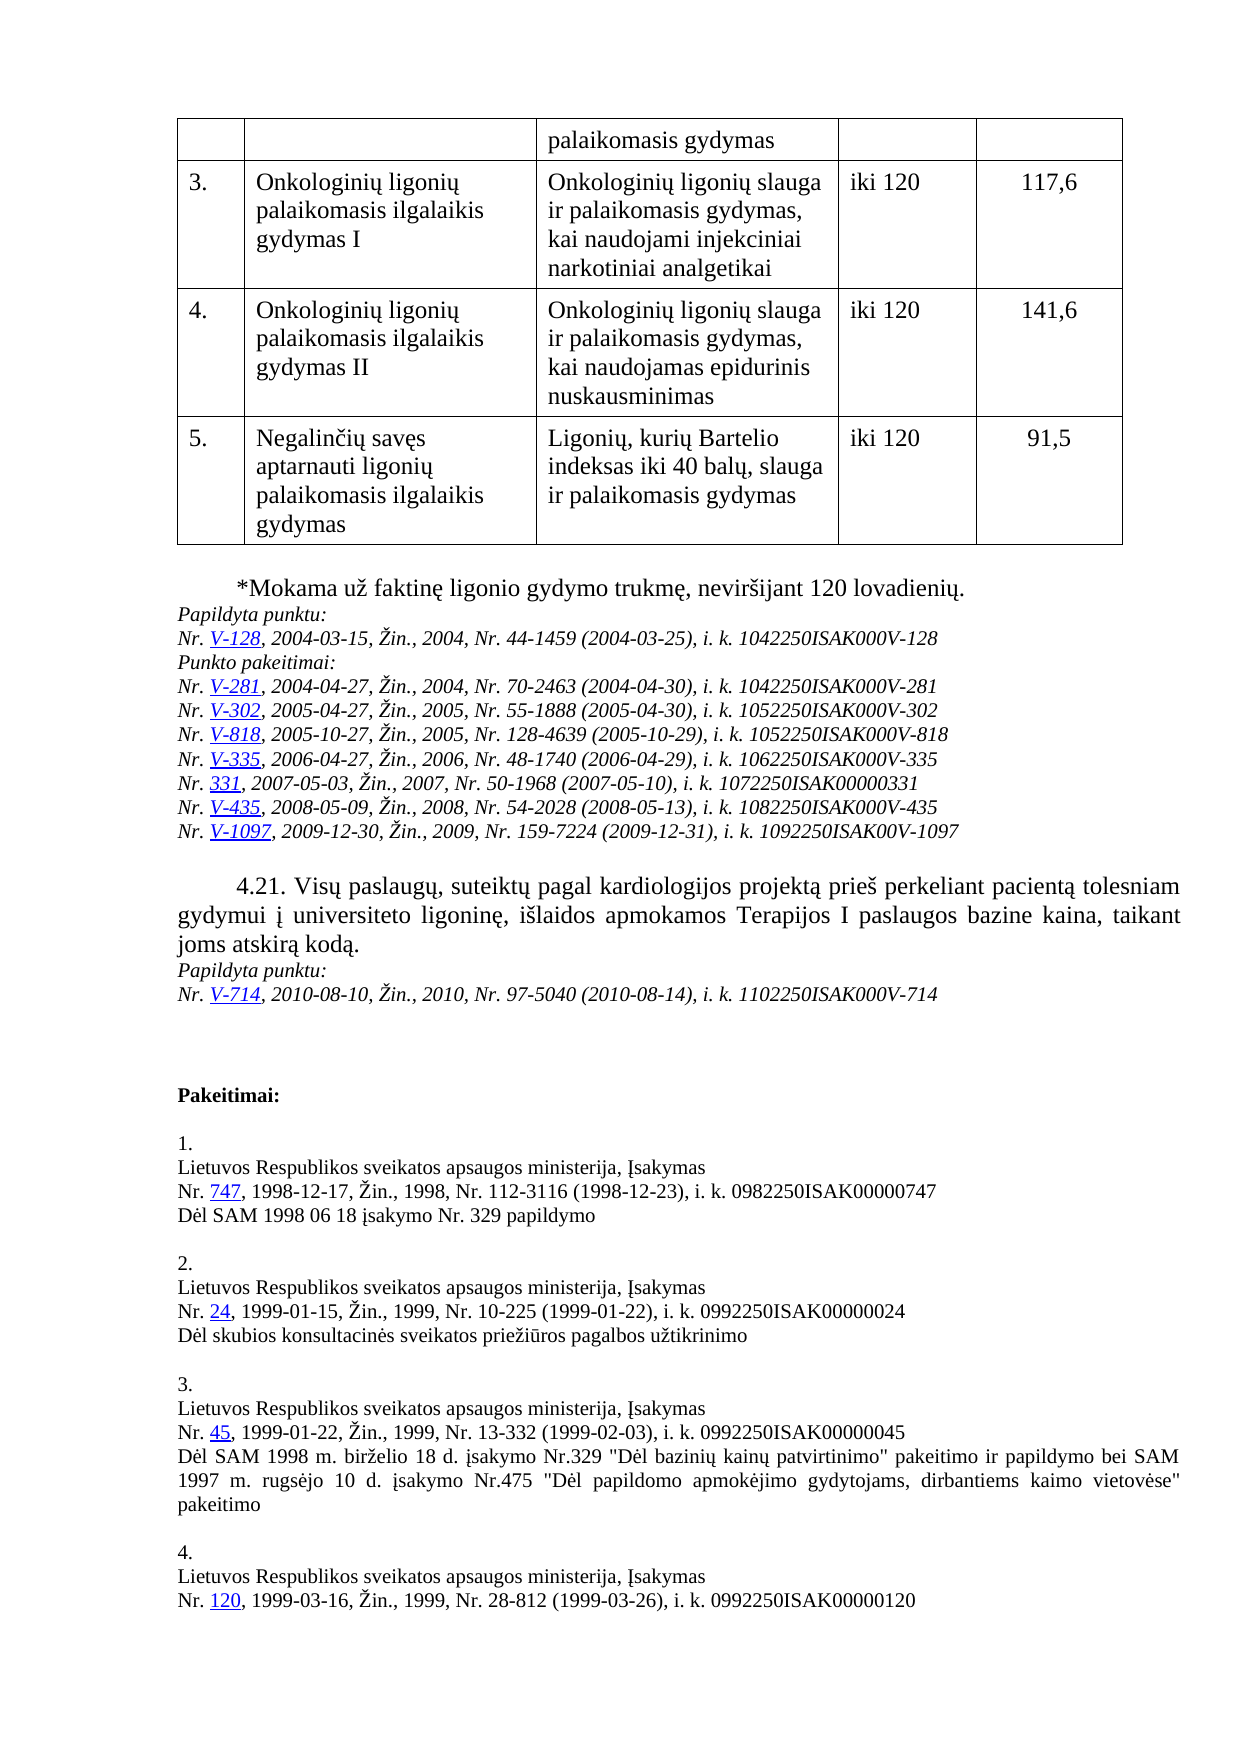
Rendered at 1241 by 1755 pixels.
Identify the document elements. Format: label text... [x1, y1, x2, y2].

text 4.21. Visų paslaugų, suteiktų pagal kardiologijos projektą prieš perkeliant pacientą tolesniam gydymui į universiteto ligoninę, išlaidos apmokamos Terapijos I paslaugos bazine kaina, taikant joms atskirą kodą. [177, 871, 1181, 958]
text Lietuvos Respublikos sveikatos apsaugos ministerija, Įsakymas [177, 1564, 1181, 1588]
table_cell iki 120 [839, 417, 976, 543]
text Papildyta punktu: [177, 602, 1181, 626]
table_cell Onkologinių ligonių palaikomasis ilgalaikis gydymas II [245, 289, 536, 416]
text 3. [177, 1371, 1181, 1396]
text Nr. V-281, 2004-04-27, Žin., 2004, Nr. 70-2463 (2004-04-30), i. k. 1042250ISAK000V-281 [177, 674, 1181, 698]
text Nr. V-435, 2008-05-09, Žin., 2008, Nr. 54-2028 (2008-05-13), i. k. 1082250ISAK000V-435 [177, 794, 1181, 819]
table_cell 3. [178, 161, 244, 288]
text 4. [177, 1540, 1181, 1564]
text Nr. V-335, 2006-04-27, Žin., 2006, Nr. 48-1740 (2006-04-29), i. k. 1062250ISAK000V-335 [177, 746, 1181, 771]
table_cell [245, 119, 536, 160]
text Punkto pakeitimai: [177, 650, 1181, 674]
table_cell [977, 119, 1122, 160]
table_cell Negalinčių savęs aptarnauti ligonių palaikomasis ilgalaikis gydymas [245, 417, 536, 543]
text 1. [177, 1131, 1181, 1155]
table_cell palaikomasis gydymas [537, 119, 838, 160]
table_cell [178, 119, 244, 160]
text Nr. V-1097, 2009-12-30, Žin., 2009, Nr. 159-7224 (2009-12-31), i. k. 1092250ISAK00V-1097 [177, 819, 1181, 843]
table_cell Onkologinių ligonių slauga ir palaikomasis gydymas, kai naudojami injekciniai narkotiniai analgetikai [537, 161, 838, 288]
text Nr. V-302, 2005-04-27, Žin., 2005, Nr. 55-1888 (2005-04-30), i. k. 1052250ISAK000V-302 [177, 698, 1181, 722]
text Lietuvos Respublikos sveikatos apsaugos ministerija, Įsakymas [177, 1155, 1181, 1179]
table_cell iki 120 [839, 161, 976, 288]
text Nr. V-714, 2010-08-10, Žin., 2010, Nr. 97-5040 (2010-08-14), i. k. 1102250ISAK000V-714 [177, 982, 1181, 1006]
table_cell 91,5 [977, 417, 1122, 543]
table_cell 141,6 [977, 289, 1122, 416]
table_cell 5. [178, 417, 244, 543]
text Nr. V-128, 2004-03-15, Žin., 2004, Nr. 44-1459 (2004-03-25), i. k. 1042250ISAK000V-128 [177, 626, 1181, 650]
text Lietuvos Respublikos sveikatos apsaugos ministerija, Įsakymas [177, 1275, 1181, 1299]
text Dėl SAM 1998 06 18 įsakymo Nr. 329 papildymo [177, 1203, 1181, 1227]
text *Mokama už faktinę ligonio gydymo trukmę, neviršijant 120 lovadienių. [177, 573, 1181, 602]
text Dėl SAM 1998 m. birželio 18 d. įsakymo Nr.329 "Dėl bazinių kainų patvirtinimo" pakeitimo ir papildymo bei SAM 1997 m. rugsėjo 10 d. įsakymo Nr.475 "Dėl papildomo apmokėjimo gydytojams, dirbantiems kaimo vietovėse" pakeitimo [177, 1444, 1181, 1516]
table_cell Ligonių, kurių Bartelio indeksas iki 40 balų, slauga ir palaikomasis gydymas [537, 417, 838, 543]
table_cell Onkologinių ligonių palaikomasis ilgalaikis gydymas I [245, 161, 536, 288]
text Nr. 747, 1998-12-17, Žin., 1998, Nr. 112-3116 (1998-12-23), i. k. 0982250ISAK00000747 [177, 1179, 1181, 1203]
table_cell 117,6 [977, 161, 1122, 288]
text Pakeitimai: [177, 1083, 1181, 1107]
text Lietuvos Respublikos sveikatos apsaugos ministerija, Įsakymas [177, 1396, 1181, 1419]
table_cell 4. [178, 289, 244, 416]
text Dėl skubios konsultacinės sveikatos priežiūros pagalbos užtikrinimo [177, 1323, 1181, 1347]
text Papildyta punktu: [177, 958, 1181, 982]
text Nr. 120, 1999-03-16, Žin., 1999, Nr. 28-812 (1999-03-26), i. k. 0992250ISAK00000120 [177, 1588, 1181, 1612]
table_cell Onkologinių ligonių slauga ir palaikomasis gydymas, kai naudojamas epidurinis nuskausminimas [537, 289, 838, 416]
table_cell iki 120 [839, 289, 976, 416]
text 2. [177, 1251, 1181, 1275]
text Nr. 331, 2007-05-03, Žin., 2007, Nr. 50-1968 (2007-05-10), i. k. 1072250ISAK00000331 [177, 771, 1181, 794]
text Nr. 45, 1999-01-22, Žin., 1999, Nr. 13-332 (1999-02-03), i. k. 0992250ISAK00000045 [177, 1419, 1181, 1444]
text Nr. V-818, 2005-10-27, Žin., 2005, Nr. 128-4639 (2005-10-29), i. k. 1052250ISAK000V-818 [177, 722, 1181, 746]
text Nr. 24, 1999-01-15, Žin., 1999, Nr. 10-225 (1999-01-22), i. k. 0992250ISAK00000024 [177, 1299, 1181, 1323]
table_cell [839, 119, 976, 160]
